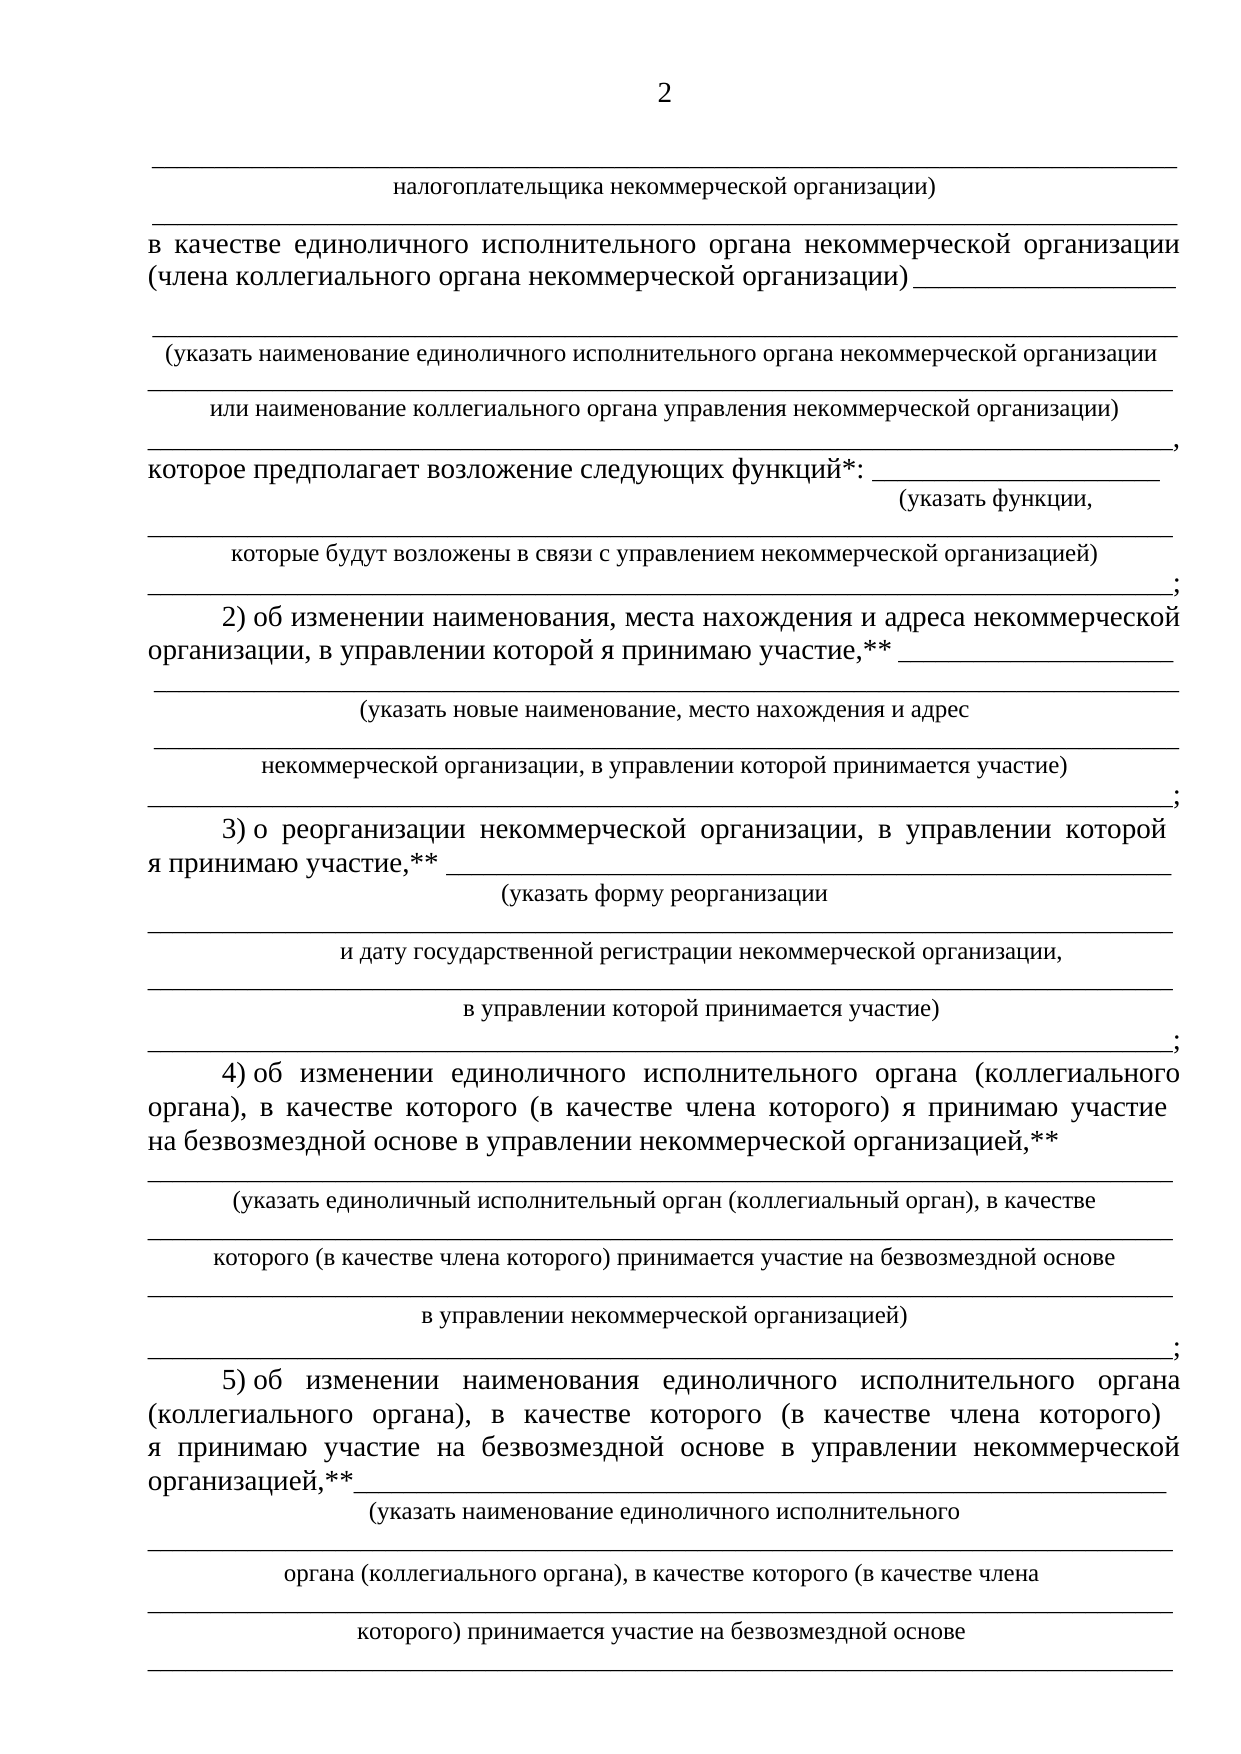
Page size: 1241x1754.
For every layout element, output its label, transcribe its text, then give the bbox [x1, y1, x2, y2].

text __________________________________________________________________________________ [148, 1271, 1181, 1300]
text __________________________________________________________________________________ [148, 199, 1181, 228]
text (указать функции, [812, 485, 1181, 512]
text некоммерческой организации, в управлении которой принимается участие) [148, 752, 1181, 779]
text __________________________________________________________________________________ [148, 1214, 1181, 1242]
text (указать новые наименование, место нахождения и адрес [148, 694, 1181, 723]
text (указать форму реорганизации [148, 878, 1181, 907]
text __________________________________________________________________________________ [148, 367, 1181, 394]
text __________________________________________________________________________________; [148, 1022, 1181, 1056]
text __________________________________________________________________________________ [148, 142, 1181, 171]
text которое предполагает возложение следующих функций*: _______________________ [148, 453, 1181, 485]
text органа (коллегиального органа), в качестве которого (в качестве члена [148, 1554, 1181, 1587]
text 2) об изменении наименования, места нахождения и адреса некоммерческой организации, в управлении которой я принимаю участие,** ______________________ [148, 599, 1181, 666]
text 5) об изменении наименования единоличного исполнительного органа (коллегиального органа), в качестве которого (в качестве члена которого) я принимаю участие на безвозмездной основе в управлении некоммерческой организацией,**_________________________________________________________________ [148, 1362, 1181, 1496]
text __________________________________________________________________________________ [148, 1156, 1181, 1185]
text и дату государственной регистрации некоммерческой организации, [148, 936, 1181, 964]
text 3) о реорганизации некоммерческой организации, в управлении которой я принимаю участие,** __________________________________________________________ [148, 811, 1181, 878]
text которого (в качестве члена которого) принимается участие на безвозмездной основе [148, 1242, 1181, 1271]
text __________________________________________________________________________________ [148, 964, 1181, 993]
text которого) принимается участие на безвозмездной основе [148, 1616, 1181, 1645]
text __________________________________________________________________________________, [148, 422, 1181, 453]
text 4) об изменении единоличного исполнительного органа (коллегиального органа), в качестве которого (в качестве члена которого) я принимаю участие на безвозмездной основе в управлении некоммерческой организацией,** [148, 1056, 1181, 1156]
text __________________________________________________________________________________ [148, 723, 1181, 752]
text __________________________________________________________________________________; [148, 779, 1181, 811]
text в управлении некоммерческой организацией) [148, 1300, 1181, 1329]
text __________________________________________________________________________________; [148, 567, 1181, 599]
text (указать наименование единоличного исполнительного органа некоммерческой организации [148, 340, 1181, 367]
text налогоплательщика некоммерческой организации) [148, 171, 1181, 199]
text или наименование коллегиального органа управления некоммерческой организации) [148, 394, 1181, 422]
text которые будут возложены в связи с управлением некоммерческой организацией) [148, 540, 1181, 567]
text __________________________________________________________________________________ [148, 666, 1181, 694]
text __________________________________________________________________________________ [148, 312, 1181, 340]
text (указать наименование единоличного исполнительного [148, 1496, 1181, 1525]
text __________________________________________________________________________________ [148, 1587, 1181, 1616]
text __________________________________________________________________________________; [148, 1329, 1181, 1362]
text __________________________________________________________________________________ [148, 907, 1181, 936]
text (указать единоличный исполнительный орган (коллегиальный орган), в качестве [148, 1185, 1181, 1214]
text в качестве единоличного исполнительного органа некоммерческой организации (члена коллегиального органа некоммерческой организации) _____________________ [148, 228, 1181, 292]
text __________________________________________________________________________________ [148, 1645, 1181, 1674]
text __________________________________________________________________________________ [148, 512, 1181, 540]
text в управлении которой принимается участие) [148, 993, 1181, 1022]
text __________________________________________________________________________________ [148, 1525, 1181, 1554]
